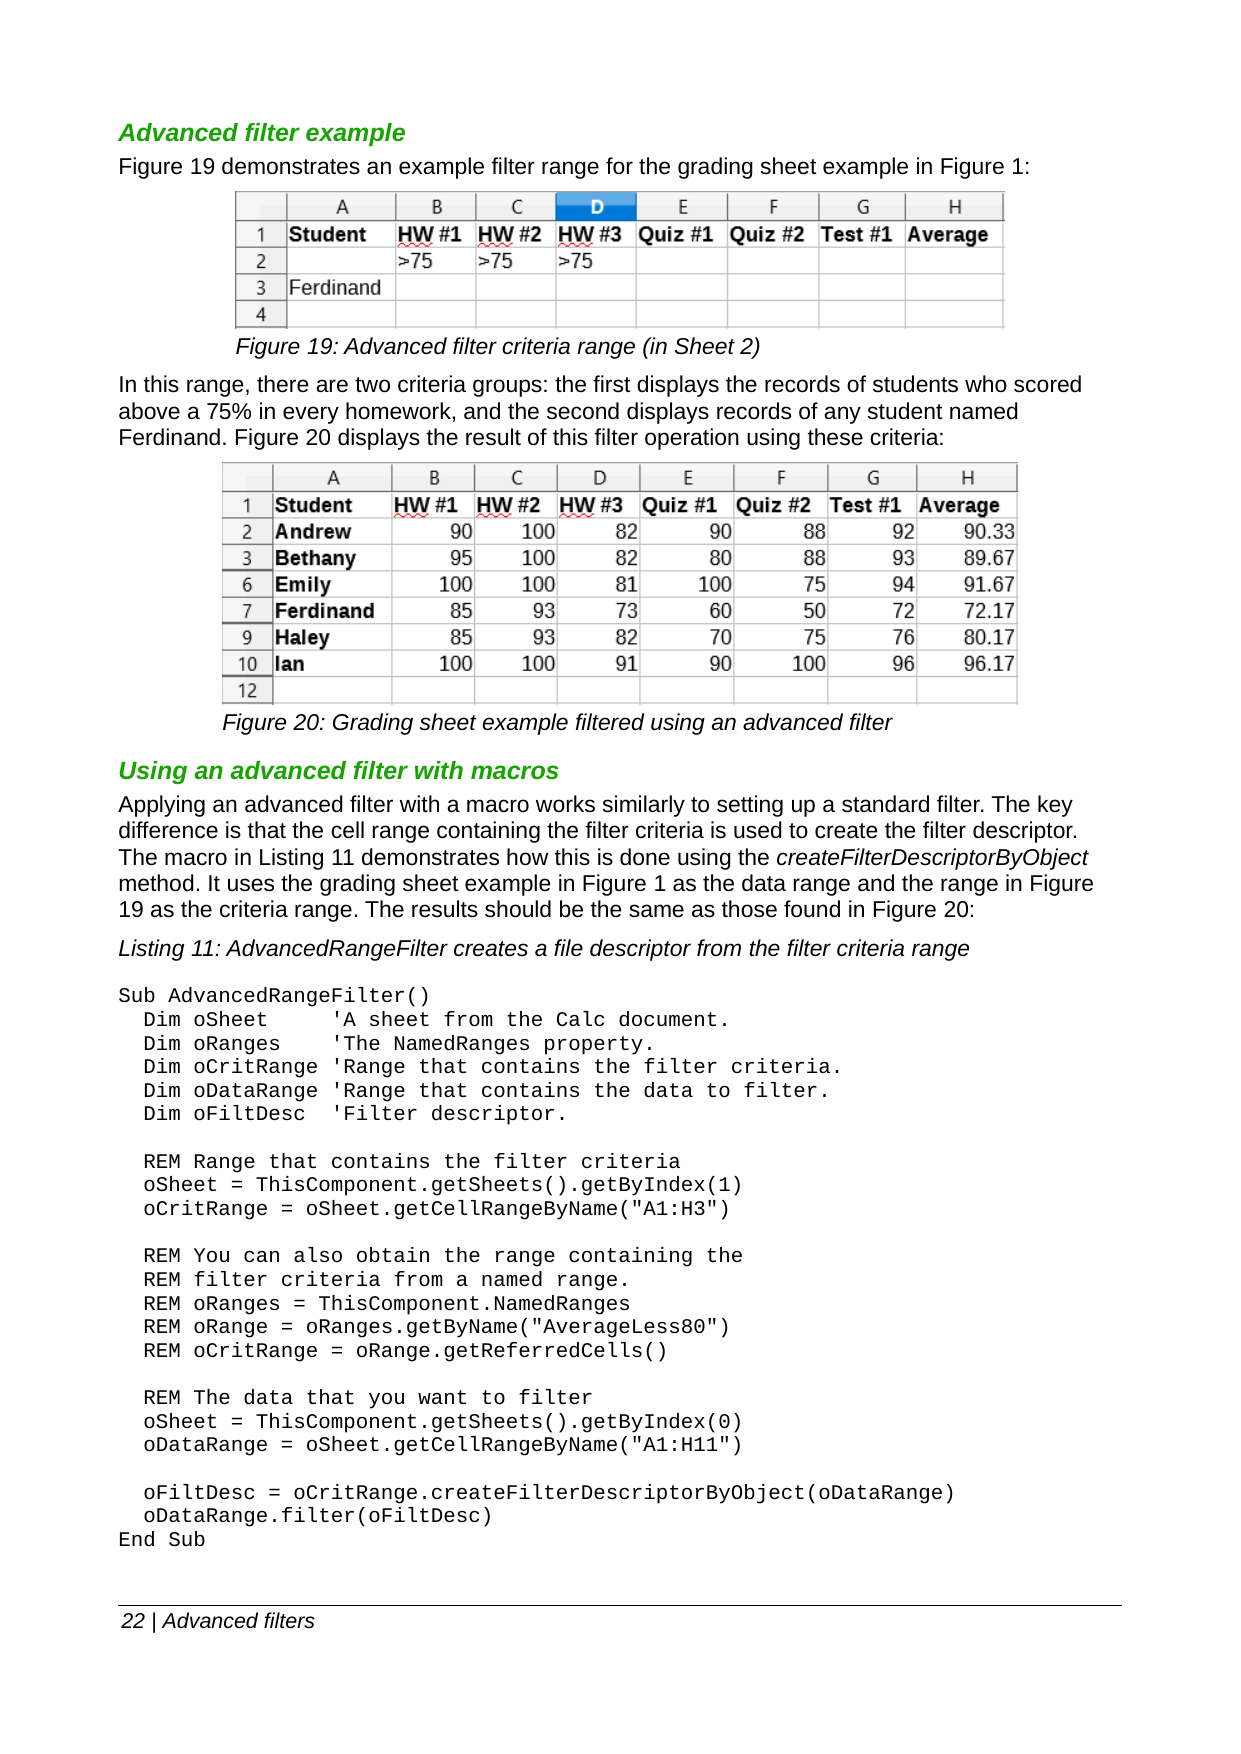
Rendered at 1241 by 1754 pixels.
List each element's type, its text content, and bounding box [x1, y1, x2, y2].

text oFiltDesc = oCritRange.createFilterDescriptorByObject(oDataRange) [118, 1482, 1122, 1505]
text Figure 20: Grading sheet example filtered using an advanced filter [222, 705, 1018, 736]
text REM oRange = oRanges.getByName("AverageLess80") [118, 1316, 1122, 1340]
text Dim oRanges 'The NamedRanges property. [118, 1032, 1122, 1056]
text Dim oCritRange 'Range that contains the filter criteria. [118, 1056, 1122, 1080]
picture [235, 191, 1005, 329]
text In this range, there are two criteria groups: the first displays the records of students who scored above a 75% in every homework, and the second displays records of any student named Ferdinand. Figure 20 displays the result of this filter operation using these criteria: [118, 371, 1122, 450]
text Sub AdvancedRangeFilter() [118, 985, 1122, 1009]
text Dim oFiltDesc 'Filter descriptor. [118, 1103, 1122, 1127]
picture [222, 462, 1019, 705]
text Dim oDataRange 'Range that contains the data to filter. [118, 1080, 1122, 1103]
text oSheet = ThisComponent.getSheets().getByIndex(0) [118, 1411, 1122, 1434]
text Applying an advanced filter with a macro works similarly to setting up a standard filter. The key difference is that the cell range containing the filter criteria is used to create the filter descriptor. The macro in Listing 11 demonstrates how this is done using the createFilterDescriptorByObject method. It uses the grading sheet example in Figure 1 as the data range and the range in Figure 19 as the criteria range. The results should be the same as those found in Figure 20: [118, 791, 1122, 923]
text REM You can also obtain the range containing the [118, 1245, 1122, 1269]
text Dim oSheet 'A sheet from the Calc document. [118, 1009, 1122, 1032]
text REM filter criteria from a named range. [118, 1269, 1122, 1293]
text Listing 11: AdvancedRangeFilter creates a file descriptor from the filter criteria range [118, 935, 1122, 962]
text Figure 19 demonstrates an example filter range for the grading sheet example in Figure 1: [118, 153, 1122, 179]
text REM Range that contains the filter criteria [118, 1151, 1122, 1174]
text Figure 19: Advanced filter criteria range (in Sheet 2) [235, 329, 1005, 359]
text oCritRange = oSheet.getCellRangeByName("A1:H3") [118, 1198, 1122, 1222]
text REM oCritRange = oRange.getReferredCells() [118, 1340, 1122, 1363]
text oSheet = ThisComponent.getSheets().getByIndex(1) [118, 1174, 1122, 1198]
text REM The data that you want to filter [118, 1387, 1122, 1411]
text oDataRange = oSheet.getCellRangeByName("A1:H11") [118, 1434, 1122, 1458]
text End Sub [118, 1529, 1122, 1553]
text REM oRanges = ThisComponent.NamedRanges [118, 1293, 1122, 1316]
text oDataRange.filter(oFiltDesc) [118, 1505, 1122, 1529]
subtitle Advanced filter example [118, 118, 1122, 147]
subtitle Using an advanced filter with macros [118, 756, 1122, 785]
